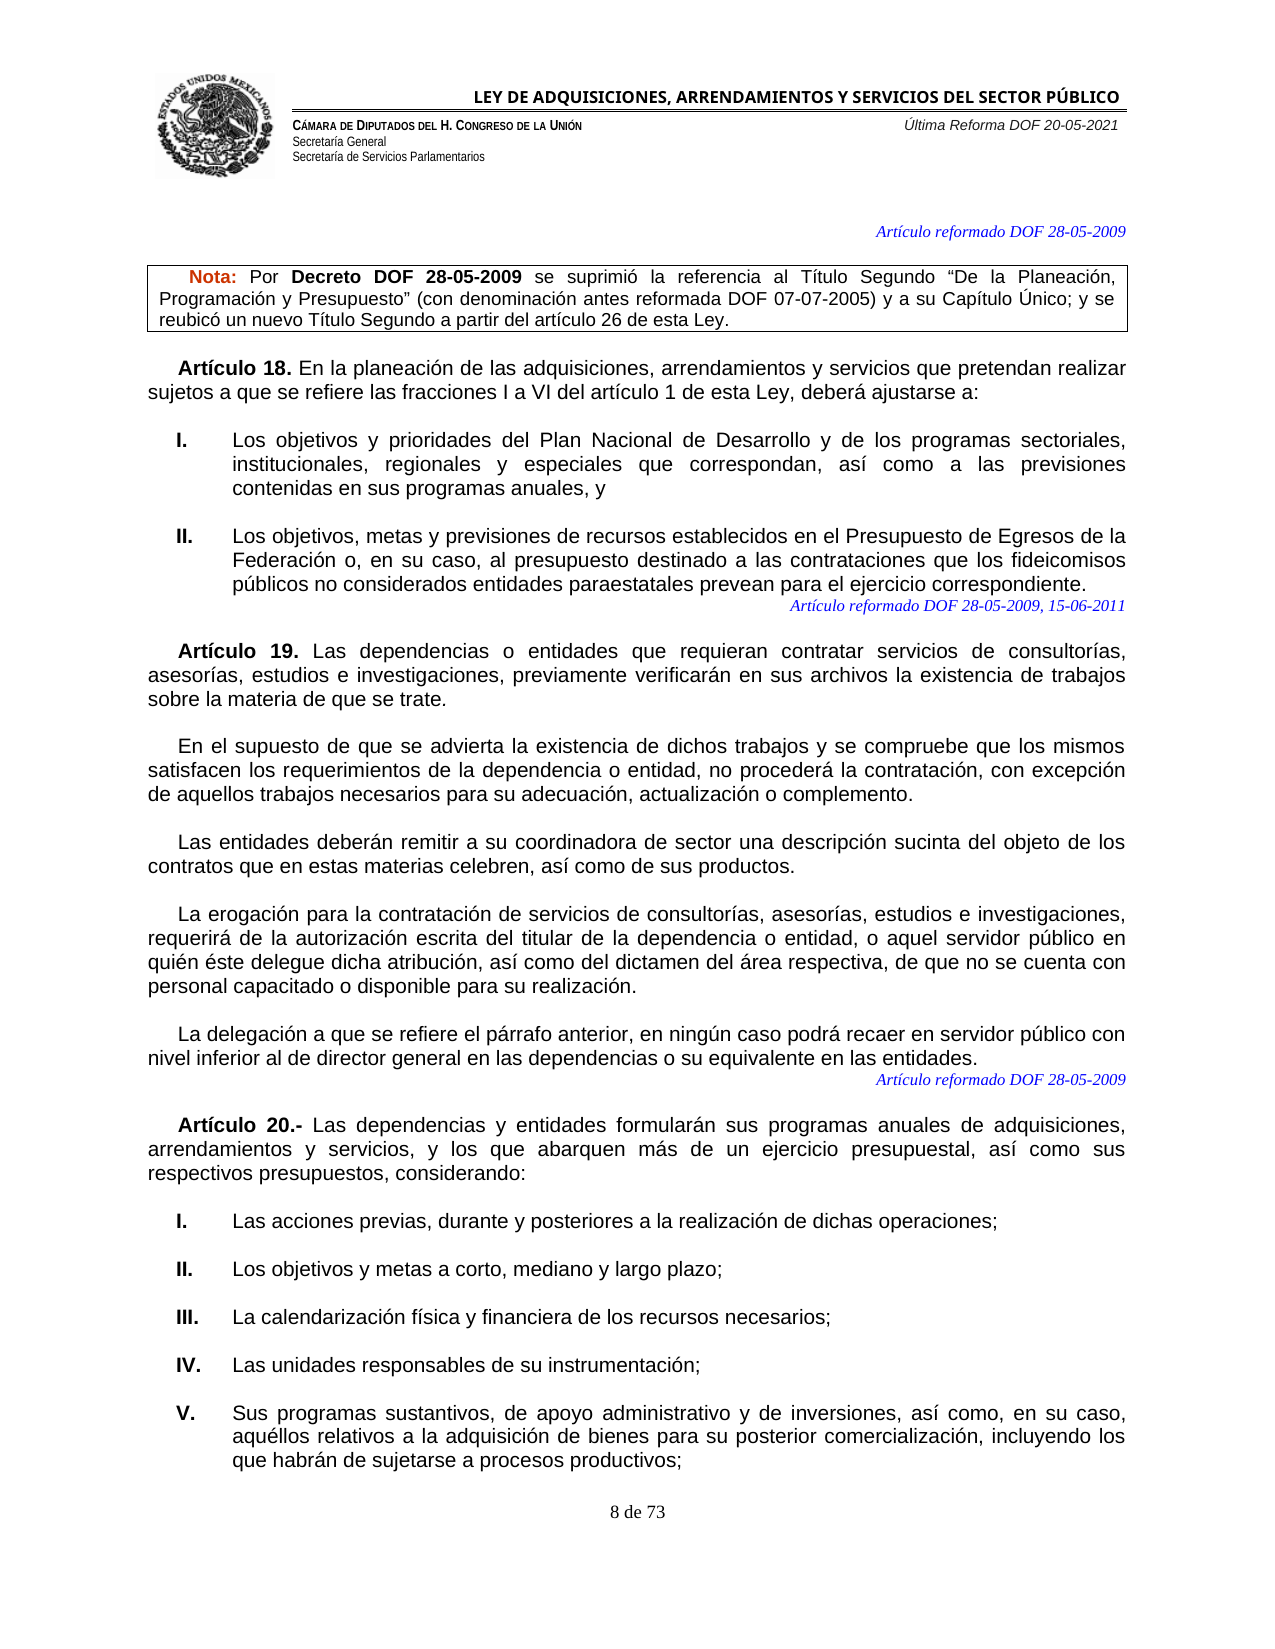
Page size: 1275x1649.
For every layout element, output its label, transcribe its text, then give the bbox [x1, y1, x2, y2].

text III. La calendarización física y financiera de los recursos necesarios; [176, 1304, 1127, 1328]
text Artículo reformado DOF 28-05-2009 [148, 222, 1127, 241]
text I. Las acciones previas, durante y posteriores a la realización de dichas operaciones; [176, 1209, 1127, 1233]
text IV. Las unidades responsables de su instrumentación; [176, 1352, 1127, 1376]
text La delegación a que se refiere el párrafo anterior, en ningún caso podrá recaer en servidor público con nivel inferior al de director general en las dependencias o su equivalente en las entidades. [148, 1022, 1127, 1070]
text Las entidades deberán remitir a su coordinadora de sector una descripción sucinta del objeto de los contratos que en estas materias celebren, así como de sus productos. [148, 830, 1127, 878]
table_header Nota: Por Decreto DOF 28-05-2009 se suprimió la referencia al Título Segundo “De la Planeación, Programación y Presupuesto” (con denominación antes reformada DOF 07-07-2005) y a su Capítulo Único; y se reubicó un nuevo Título Segundo a partir del artículo 26 de esta Ley. [148, 266, 1127, 331]
text La erogación para la contratación de servicios de consultorías, asesorías, estudios e investigaciones, requerirá de la autorización escrita del titular de la dependencia o entidad, o aquel servidor público en quién éste delegue dicha atribución, así como del dictamen del área respectiva, de que no se cuenta con personal capacitado o disponible para su realización. [148, 902, 1127, 998]
text I. Los objetivos y prioridades del Plan Nacional de Desarrollo y de los programas sectoriales, institucionales, regionales y especiales que correspondan, así como a las previsiones contenidas en sus programas anuales, y [176, 428, 1127, 499]
text Artículo reformado DOF 28-05-2009 [148, 1070, 1127, 1089]
text Artículo 18. En la planeación de las adquisiciones, arrendamientos y servicios que pretendan realizar sujetos a que se refiere las fracciones I a VI del artículo 1 de esta Ley, deberá ajustarse a: [148, 356, 1127, 404]
text En el supuesto de que se advierta la existencia de dichos trabajos y se compruebe que los mismos satisfacen los requerimientos de la dependencia o entidad, no procederá la contratación, con excepción de aquellos trabajos necesarios para su adecuación, actualización o complemento. [148, 734, 1127, 806]
text Artículo reformado DOF 28-05-2009, 15-06-2011 [148, 595, 1127, 614]
text II. Los objetivos, metas y previsiones de recursos establecidos en el Presupuesto de Egresos de la Federación o, en su caso, al presupuesto destinado a las contrataciones que los fideicomisos públicos no considerados entidades paraestatales prevean para el ejercicio correspondiente. [176, 523, 1127, 595]
text II. Los objetivos y metas a corto, mediano y largo plazo; [176, 1257, 1127, 1281]
text V. Sus programas sustantivos, de apoyo administrativo y de inversiones, así como, en su caso, aquéllos relativos a la adquisición de bienes para su posterior comercialización, incluyendo los que habrán de sujetarse a procesos productivos; [176, 1400, 1127, 1472]
text Artículo 19. Las dependencias o entidades que requieran contratar servicios de consultorías, asesorías, estudios e investigaciones, previamente verificarán en sus archivos la existencia de trabajos sobre la materia de que se trate. [148, 638, 1127, 710]
text Artículo 20.- Las dependencias y entidades formularán sus programas anuales de adquisiciones, arrendamientos y servicios, y los que abarquen más de un ejercicio presupuestal, así como sus respectivos presupuestos, considerando: [148, 1113, 1127, 1185]
